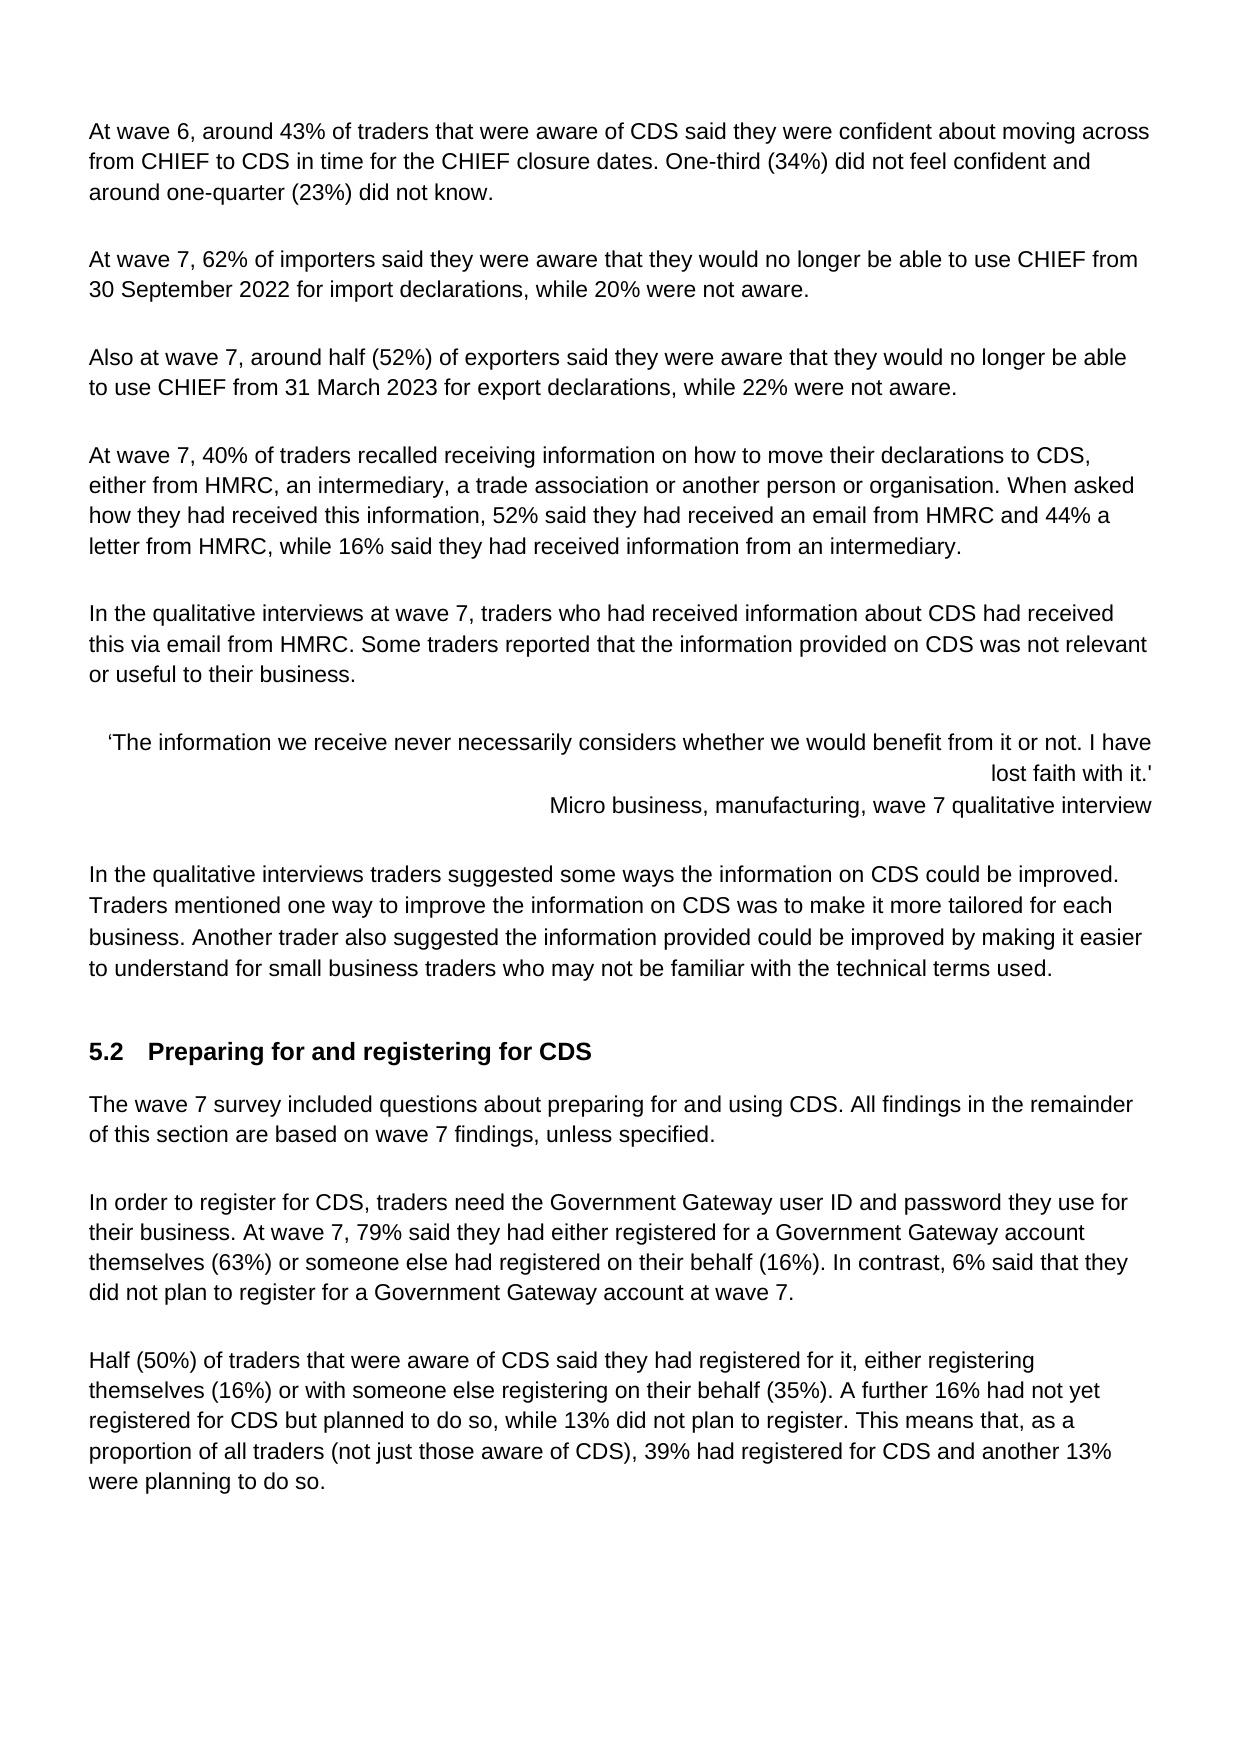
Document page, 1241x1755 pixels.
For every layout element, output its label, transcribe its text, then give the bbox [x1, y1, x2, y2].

text The wave 7 survey included questions about preparing for and using CDS. All findings in the remainder of this section are based on wave 7 findings, unless specified. [89, 1091, 1152, 1147]
text ‘The information we receive never necessarily considers whether we would benefit from it or not. I have lost faith with it.' Micro business, manufacturing, wave 7 qualitative interview [89, 728, 1152, 818]
text Half (50%) of traders that were aware of CDS said they had registered for it, either registering themselves (16%) or with someone else registering on their behalf (35%). A further 16% had not yet registered for CDS but planned to do so, while 13% did not plan to register. This means that, as a proportion of all traders (not just those aware of CDS), 39% had registered for CDS and another 13% were planning to do so. [89, 1347, 1152, 1494]
text Also at wave 7, around half (52%) of exporters said they were aware that they would no longer be able to use CHIEF from 31 March 2023 for export declarations, while 22% were not aware. [89, 344, 1152, 401]
text In the qualitative interviews at wave 7, traders who had received information about CDS had received this via email from HMRC. Some traders reported that the information provided on CDS was not relevant or useful to their business. [89, 600, 1152, 687]
text At wave 7, 40% of traders recalled receiving information on how to move their declarations to CDS, either from HMRC, an intermediary, a trade association or another person or organisation. When asked how they had received this information, 52% said they had received an email from HMRC and 44% a letter from HMRC, while 16% said they had received information from an intermediary. [89, 442, 1152, 559]
text At wave 7, 62% of importers said they were aware that they would no longer be able to use CHIEF from 30 September 2022 for import declarations, while 20% were not aware. [89, 246, 1152, 303]
text At wave 6, around 43% of traders that were aware of CDS said they were confident about moving across from CHIEF to CDS in time for the CHIEF closure dates. One-third (34%) did not feel confident and around one-quarter (23%) did not know. [89, 118, 1152, 205]
text In order to register for CDS, traders need the Government Gateway user ID and password they use for their business. At wave 7, 79% said they had either registered for a Government Gateway account themselves (63%) or someone else had registered on their behalf (16%). In contrast, 6% said that they did not plan to register for a Government Gateway account at wave 7. [89, 1189, 1152, 1306]
text In the qualitative interviews traders suggested some ways the information on CDS could be improved. Traders mentioned one way to improve the information on CDS was to make it more tailored for each business. Another trader also suggested the information provided could be improved by making it easier to understand for small business traders who may not be familiar with the technical terms used. [89, 861, 1152, 982]
subtitle Preparing for and registering for CDS [89, 1037, 1152, 1066]
